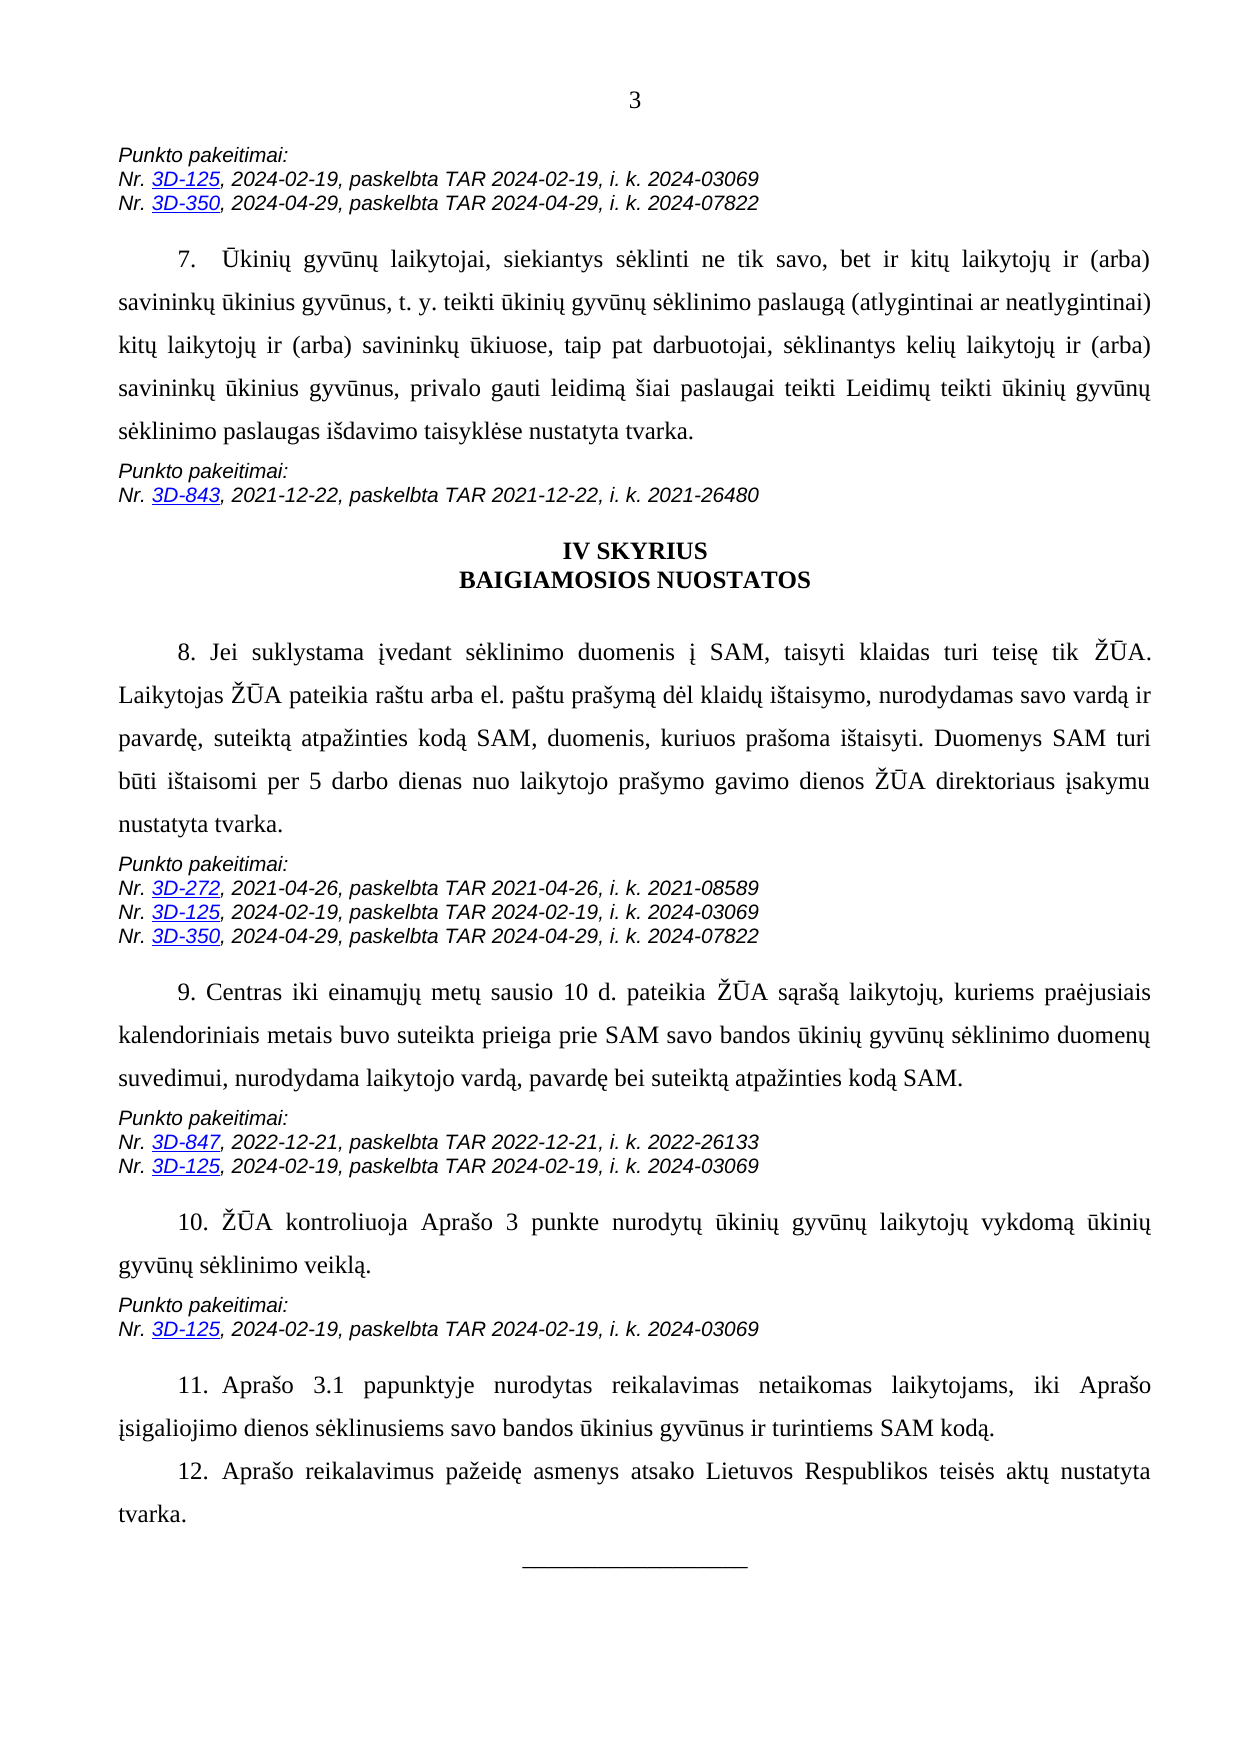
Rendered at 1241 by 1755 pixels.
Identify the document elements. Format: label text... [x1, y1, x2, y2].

text Nr. 3D-350, 2024-04-29, paskelbta TAR 2024-04-29, i. k. 2024-07822 [118, 191, 1152, 215]
text Punkto pakeitimai: [118, 852, 1152, 876]
text Nr. 3D-125, 2024-02-19, paskelbta TAR 2024-02-19, i. k. 2024-03069 [118, 1154, 1152, 1178]
text Nr. 3D-350, 2024-04-29, paskelbta TAR 2024-04-29, i. k. 2024-07822 [118, 924, 1152, 948]
text Nr. 3D-125, 2024-02-19, paskelbta TAR 2024-02-19, i. k. 2024-03069 [118, 900, 1152, 924]
text Punkto pakeitimai: [118, 1106, 1152, 1130]
text Nr. 3D-125, 2024-02-19, paskelbta TAR 2024-02-19, i. k. 2024-03069 [118, 167, 1152, 191]
text Punkto pakeitimai: [118, 1293, 1152, 1317]
text Nr. 3D-843, 2021-12-22, paskelbta TAR 2021-12-22, i. k. 2021-26480 [118, 483, 1152, 507]
text 11. Aprašo 3.1 papunktyje nurodytas reikalavimas netaikomas laikytojams, iki Aprašo įsigaliojimo dienos sėklinusiems savo bandos ūkinius gyvūnus ir turintiems SAM kodą. [118, 1370, 1152, 1442]
text __________________ [118, 1542, 1152, 1571]
text 7. Ūkinių gyvūnų laikytojai, siekiantys sėklinti ne tik savo, bet ir kitų laikytojų ir (arba) savininkų ūkinius gyvūnus, t. y. teikti ūkinių gyvūnų sėklinimo paslaugą (atlygintinai ar neatlygintinai) kitų laikytojų ir (arba) savininkų ūkiuose, taip pat darbuotojai, sėklinantys kelių laikytojų ir (arba) savininkų ūkinius gyvūnus, privalo gauti leidimą šiai paslaugai teikti Leidimų teikti ūkinių gyvūnų sėklinimo paslaugas išdavimo taisyklėse nustatyta tvarka. [118, 244, 1152, 445]
text 9. Centras iki einamųjų metų sausio 10 d. pateikia ŽŪA sąrašą laikytojų, kuriems praėjusiais kalendoriniais metais buvo suteikta prieiga prie SAM savo bandos ūkinių gyvūnų sėklinimo duomenų suvedimui, nurodydama laikytojo vardą, pavardę bei suteiktą atpažinties kodą SAM. [118, 977, 1152, 1092]
text 10. ŽŪA kontroliuoja Aprašo 3 punkte nurodytų ūkinių gyvūnų laikytojų vykdomą ūkinių gyvūnų sėklinimo veiklą. [118, 1207, 1152, 1279]
text Punkto pakeitimai: [118, 459, 1152, 483]
text Punkto pakeitimai: [118, 143, 1152, 167]
text Nr. 3D-272, 2021-04-26, paskelbta TAR 2021-04-26, i. k. 2021-08589 [118, 876, 1152, 900]
text Nr. 3D-847, 2022-12-21, paskelbta TAR 2022-12-21, i. k. 2022-26133 [118, 1130, 1152, 1154]
text IV SKYRIUS [118, 536, 1152, 565]
text 12. Aprašo reikalavimus pažeidę asmenys atsako Lietuvos Respublikos teisės aktų nustatyta tvarka. [118, 1456, 1152, 1528]
text BAIGIAMOSIOS NUOSTATOS [118, 565, 1152, 593]
text 8. Jei suklystama įvedant sėklinimo duomenis į SAM, taisyti klaidas turi teisę tik ŽŪA. Laikytojas ŽŪA pateikia raštu arba el. paštu prašymą dėl klaidų ištaisymo, nurodydamas savo vardą ir pavardę, suteiktą atpažinties kodą SAM, duomenis, kuriuos prašoma ištaisyti. Duomenys SAM turi būti ištaisomi per 5 darbo dienas nuo laikytojo prašymo gavimo dienos ŽŪA direktoriaus įsakymu nustatyta tvarka. [118, 637, 1152, 838]
text Nr. 3D-125, 2024-02-19, paskelbta TAR 2024-02-19, i. k. 2024-03069 [118, 1317, 1152, 1341]
